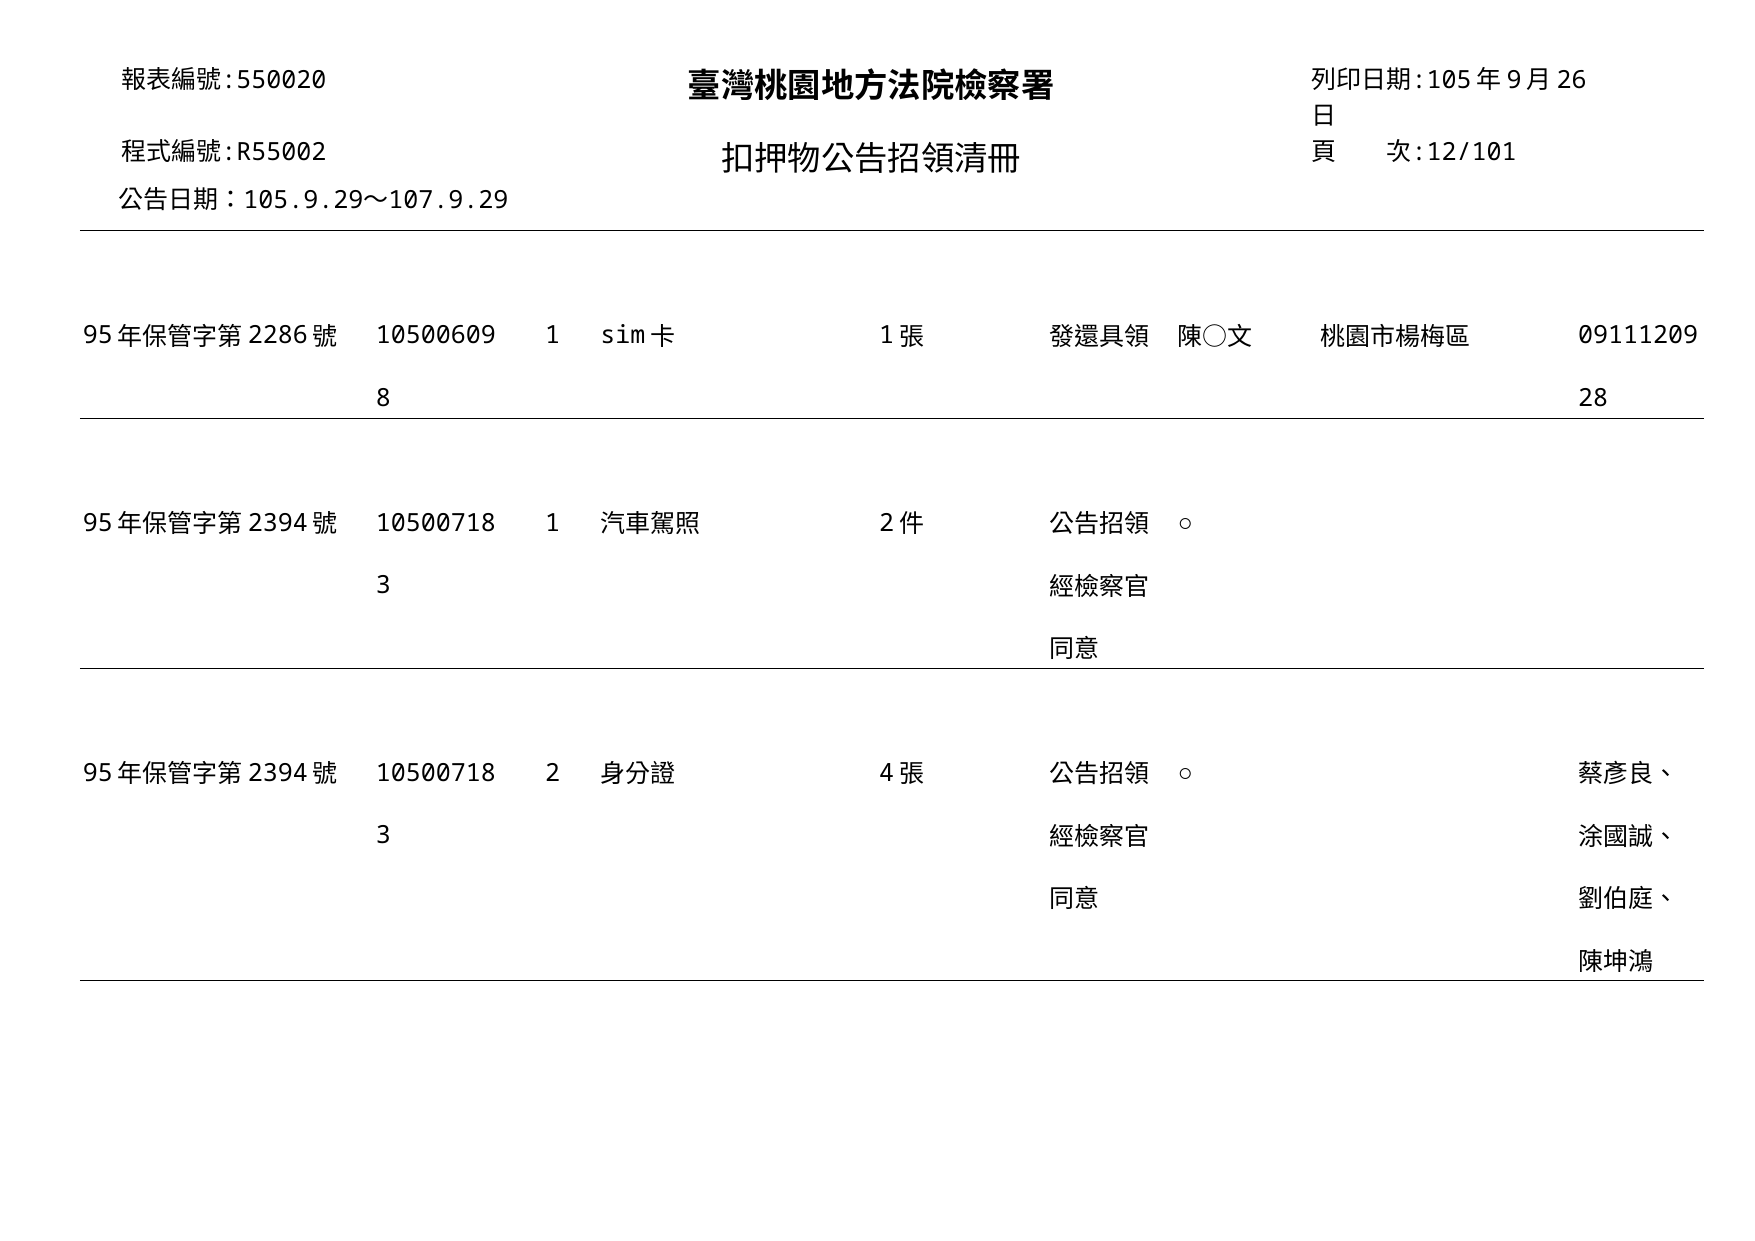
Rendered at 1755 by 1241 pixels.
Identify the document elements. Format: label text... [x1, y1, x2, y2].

table_cell 95年保管字第2394號 [80, 419, 373, 667]
table_cell 2件 [808, 419, 927, 667]
table_cell 蔡彥良、涂國誠、劉伯庭、陳坤鴻 [1575, 669, 1704, 980]
table_cell [1317, 419, 1575, 667]
table_cell 0911120928 [1575, 231, 1704, 417]
table_cell 發還具領 [1046, 231, 1175, 417]
table_cell 陳○文 [1175, 231, 1317, 417]
table_cell 105007183 [373, 419, 507, 667]
table_cell 公告招領經檢察官同意 [1046, 669, 1175, 980]
table_cell 4張 [808, 669, 927, 980]
table_cell 1 [507, 419, 597, 667]
table_cell 桃園市楊梅區 [1317, 231, 1575, 417]
table_cell 汽車駕照 [597, 419, 807, 667]
table_cell ○ [1175, 669, 1317, 980]
table_cell 身分證 [597, 669, 807, 980]
table_cell [927, 669, 1046, 980]
table_cell 95年保管字第2394號 [80, 669, 373, 980]
table_cell 2 [507, 669, 597, 980]
table_cell [927, 231, 1046, 417]
table_cell ○ [1175, 419, 1317, 667]
table_cell [1575, 419, 1704, 667]
table_cell 公告招領經檢察官同意 [1046, 419, 1175, 667]
table_cell 1張 [808, 231, 927, 417]
table_cell sim卡 [597, 231, 807, 417]
table_cell 95年保管字第2286號 [80, 231, 373, 417]
table_cell [927, 419, 1046, 667]
table_cell [1317, 669, 1575, 980]
table_cell 105007183 [373, 669, 507, 980]
table_cell 105006098 [373, 231, 507, 417]
table_cell 1 [507, 231, 597, 417]
